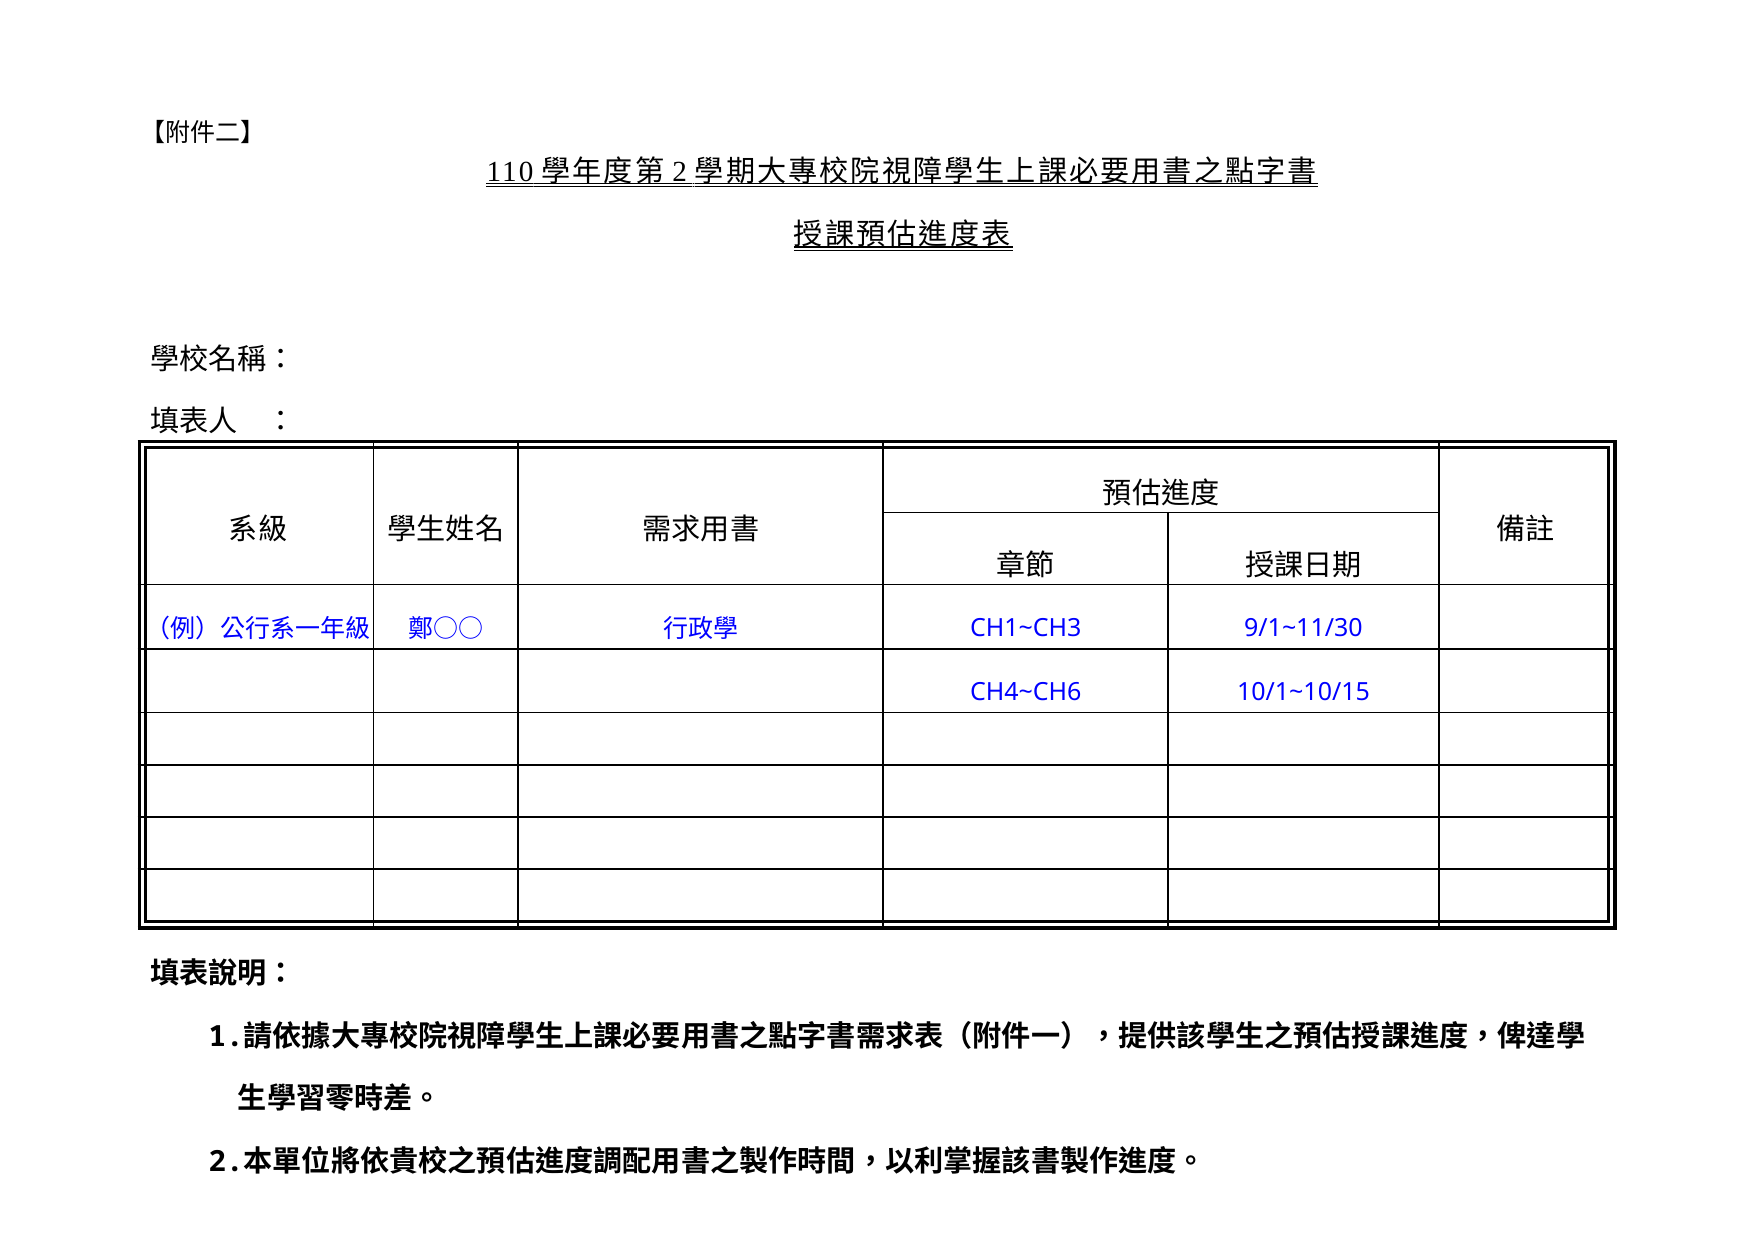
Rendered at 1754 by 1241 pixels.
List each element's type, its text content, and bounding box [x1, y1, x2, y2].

text 【附件二】 [140, 112, 279, 147]
table_header 系級 [142, 443, 373, 584]
table_cell 鄭○○ [374, 585, 517, 648]
table_cell 授課日期 [1169, 513, 1438, 584]
table_cell [1169, 818, 1438, 868]
table_cell [1440, 650, 1607, 712]
text 授課預估進度表 [150, 190, 1604, 252]
table_cell [374, 818, 517, 868]
table_cell [1440, 766, 1607, 816]
text 1.請依據大專校院視障學生上課必要用書之點字書需求表（附件一），提供該學生之預估授課進度，俾達學生學習零時差。 [150, 992, 1604, 1117]
table_header 預估進度 [884, 449, 1438, 512]
table_cell [1440, 713, 1607, 764]
table_cell [519, 713, 882, 764]
table_cell 行政學 [519, 585, 882, 648]
table_cell [519, 766, 882, 816]
text 填表人 ： [150, 377, 1604, 440]
table_cell [1169, 713, 1438, 764]
table_cell CH1~CH3 [884, 585, 1167, 648]
table_cell [374, 713, 517, 764]
table_cell [1169, 766, 1438, 816]
text 填表說明： [150, 930, 1604, 992]
text 學校名稱： [150, 315, 1604, 377]
table_cell 10/1~10/15 [1169, 650, 1438, 712]
table_cell [147, 870, 373, 920]
table_cell [147, 713, 373, 764]
table_cell [147, 650, 373, 712]
table_header 備註 [1440, 443, 1612, 584]
table_cell （例）公行系一年級 [147, 585, 373, 648]
table_cell 章節 [884, 513, 1167, 584]
table_cell [519, 818, 882, 868]
table_cell [884, 870, 1167, 920]
table_cell [884, 766, 1167, 816]
table_cell [1440, 870, 1607, 920]
table_cell [1440, 585, 1607, 648]
text 2.本單位將依貴校之預估進度調配用書之製作時間，以利掌握該書製作進度。 [150, 1117, 1604, 1179]
table_cell [1440, 818, 1607, 868]
table_header 學生姓名 [374, 449, 517, 584]
text 110學年度第2學期大專校院視障學生上課必要用書之點字書 [125, 104, 1604, 190]
table_header 需求用書 [519, 449, 882, 584]
table_cell [519, 870, 882, 920]
table_cell [884, 818, 1167, 868]
table_cell [147, 766, 373, 816]
table_cell 9/1~11/30 [1169, 585, 1438, 648]
table_cell CH4~CH6 [884, 650, 1167, 712]
table_cell [147, 818, 373, 868]
table_cell [884, 713, 1167, 764]
table_cell [1169, 870, 1438, 920]
table_cell [374, 870, 517, 920]
table_cell [374, 650, 517, 712]
table_cell [374, 766, 517, 816]
table_cell [519, 650, 882, 712]
